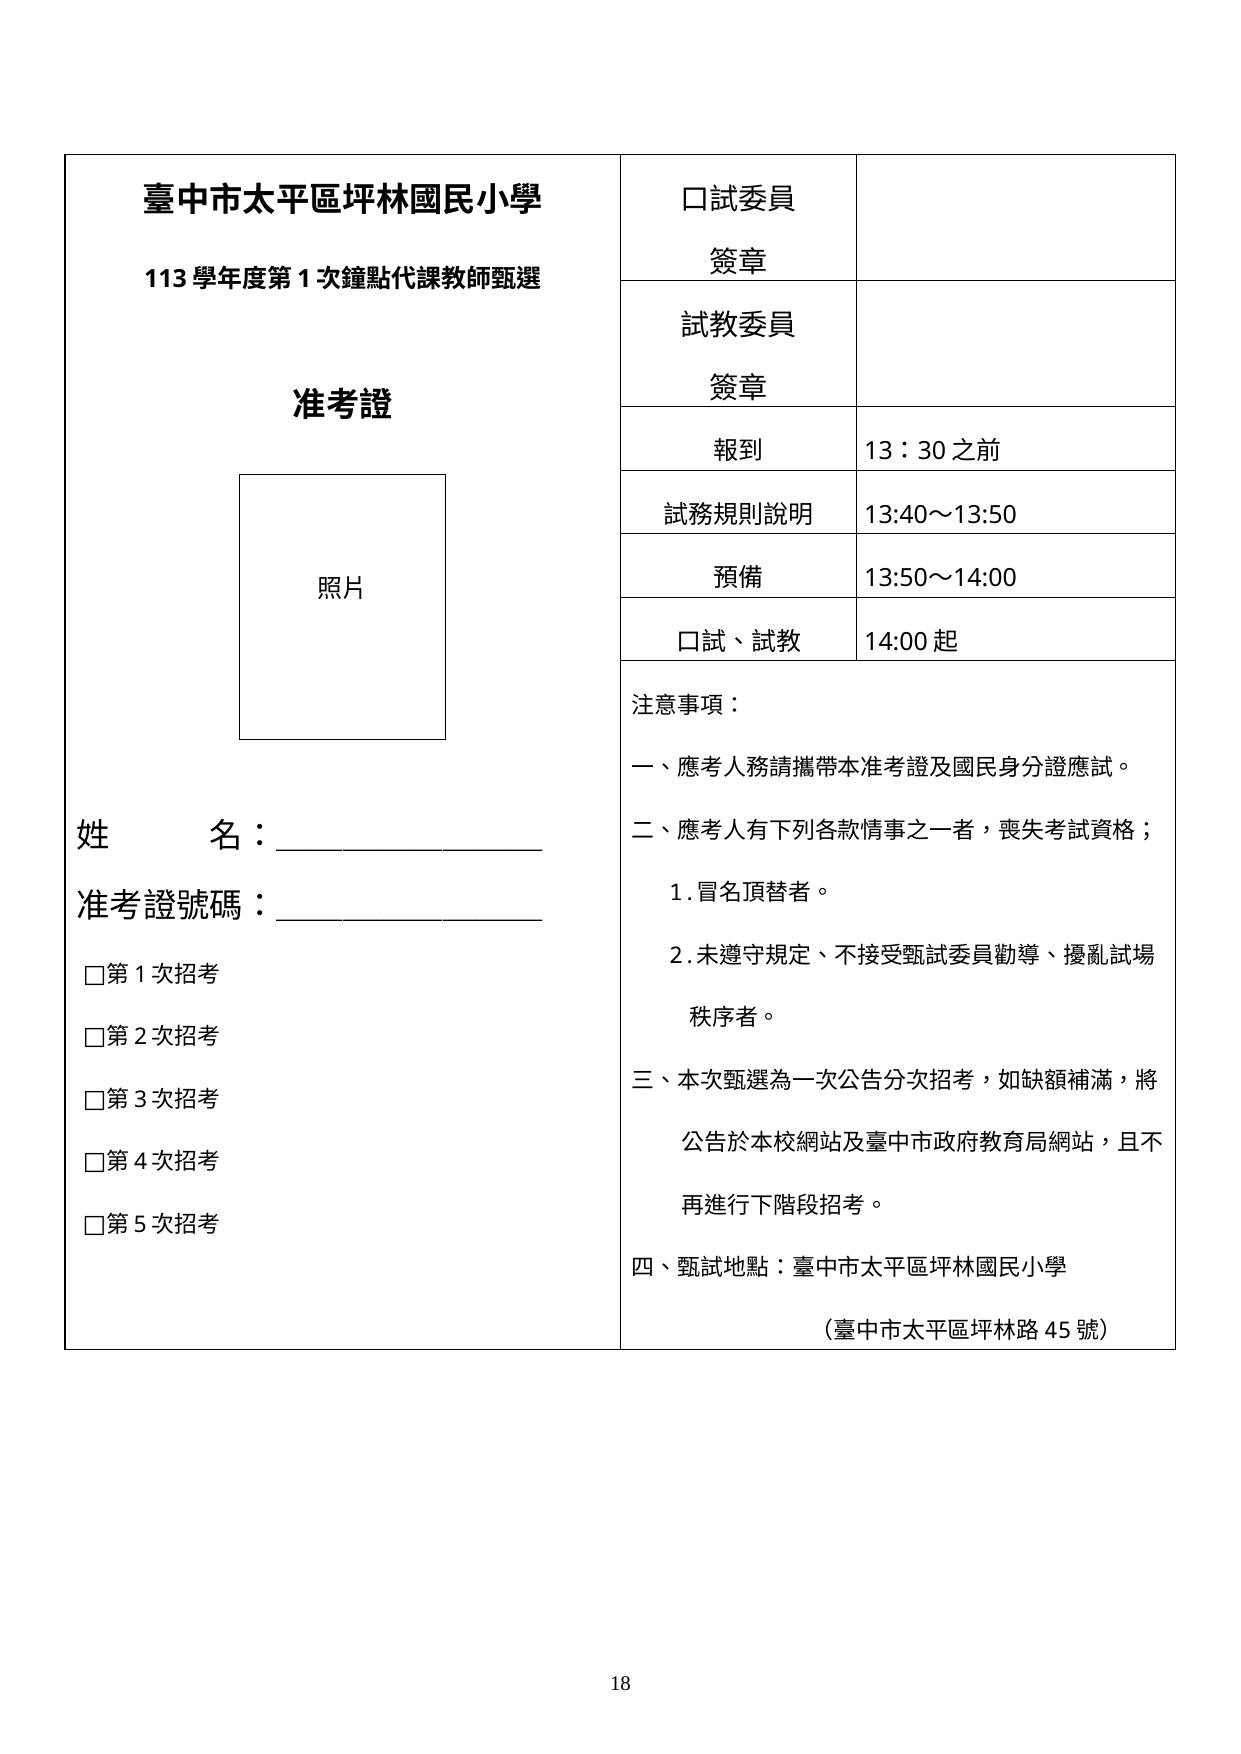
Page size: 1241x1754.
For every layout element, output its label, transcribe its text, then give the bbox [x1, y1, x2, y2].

table_header 臺中市太平區坪林國民小學 113學年度第1次鐘點代課教師甄選 准考證 姓 名：＿＿＿＿＿＿＿＿ 准考證號碼：＿＿＿＿＿＿＿＿ □第1次招考 □第2次招考 □第3次招考 □第4次招考 □第5次招考 [66, 155, 620, 1349]
table_cell 注意事項： 一、應考人務請攜帶本准考證及國民身分證應試。 二、應考人有下列各款情事之一者，喪失考試資格； 1.冒名頂替者。 2.未遵守規定、不接受甄試委員勸導、擾亂試場秩序者。 三、本次甄選為一次公告分次招考，如缺額補滿，將公告於本校網站及臺中市政府教育局網站，且不再進行下階段招考。 四、甄試地點：臺中市太平區坪林國民小學 （臺中市太平區坪林路45號） [621, 661, 1175, 1349]
table_cell 預備 [621, 534, 856, 597]
table_cell 試務規則說明 [621, 471, 856, 533]
table_header [857, 155, 1175, 280]
table_cell 試教委員 簽章 [621, 281, 856, 406]
table_header 口試委員 簽章 [621, 155, 856, 280]
table_cell 13:50〜14:00 [857, 534, 1175, 597]
table_cell [857, 281, 1175, 406]
table_cell 14:00起 [857, 598, 1175, 660]
table_cell 口試、試教 [621, 598, 856, 660]
table_cell 13：30之前 [857, 407, 1175, 470]
table_cell 13:40〜13:50 [857, 471, 1175, 533]
table_cell 報到 [621, 407, 856, 470]
